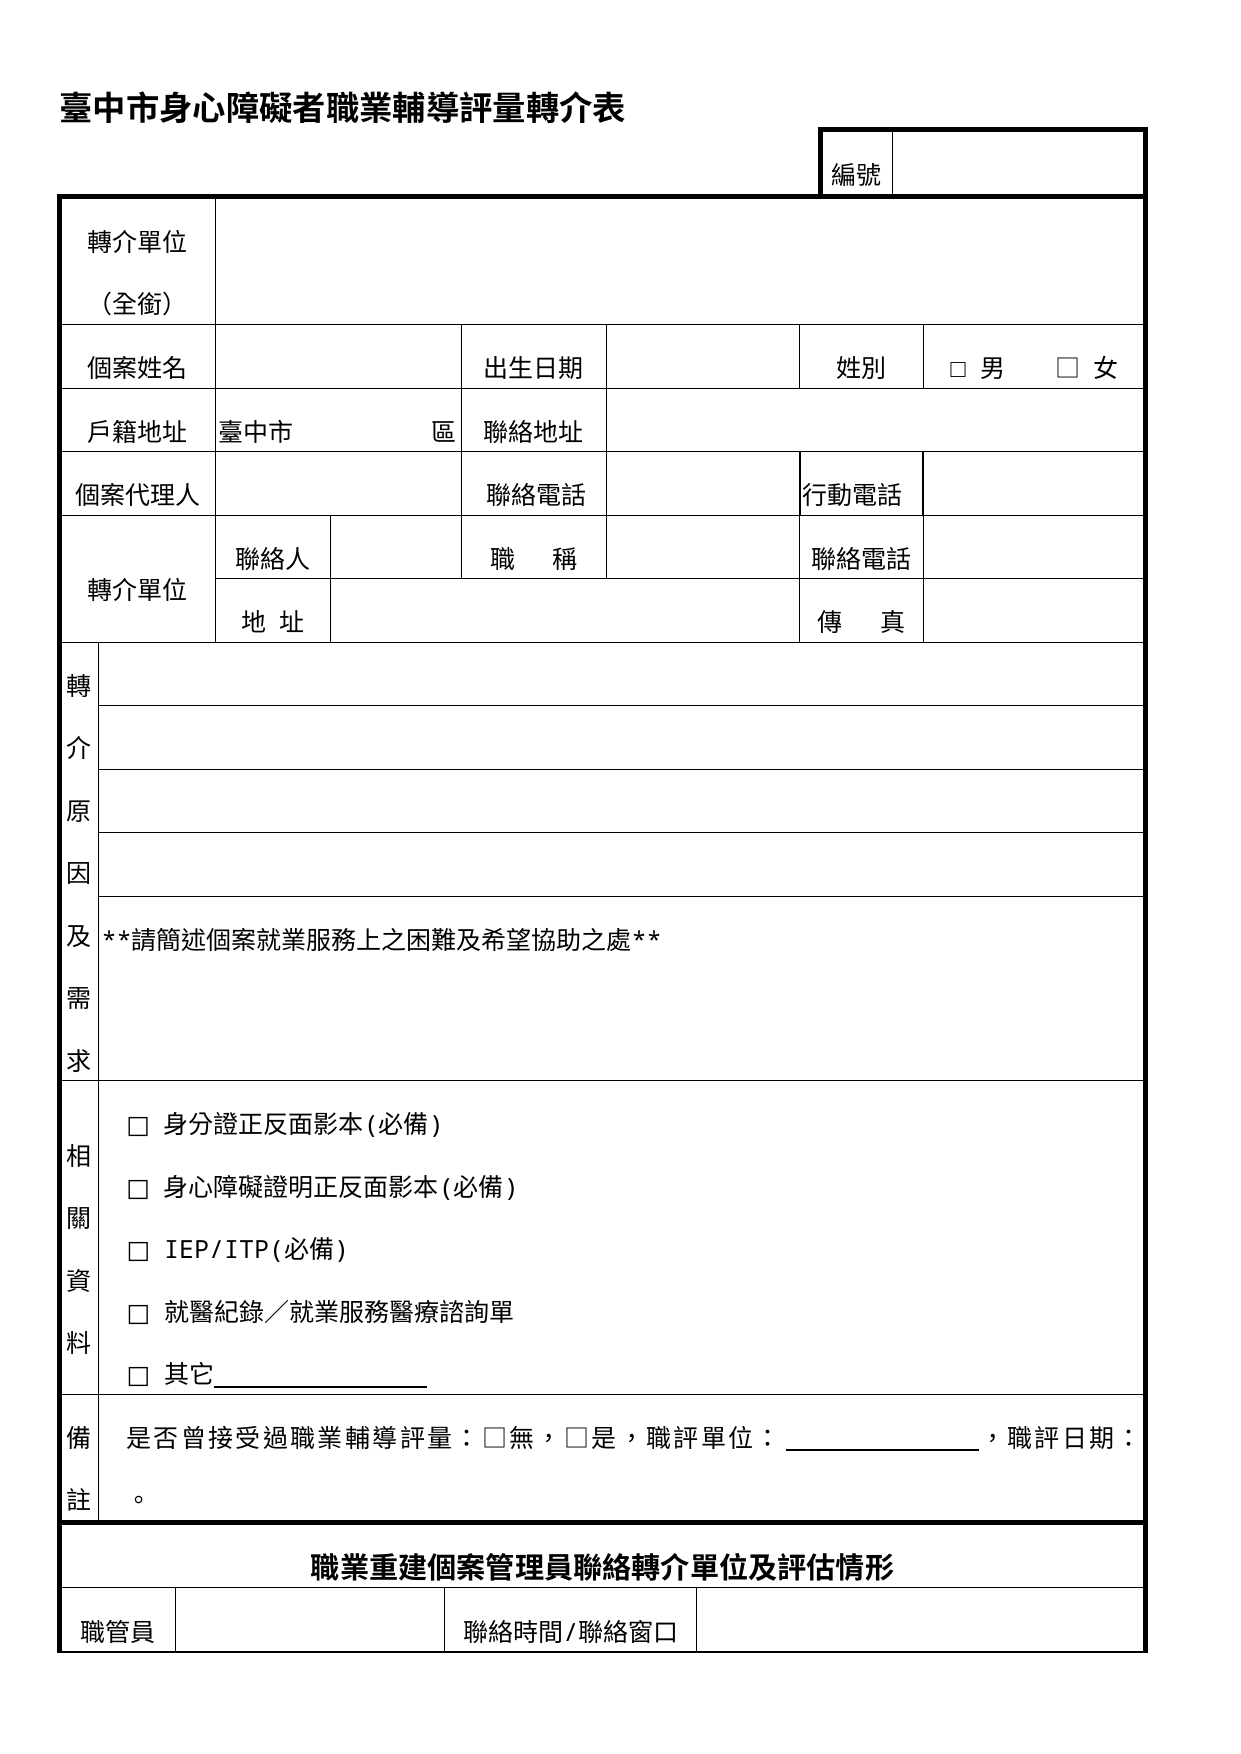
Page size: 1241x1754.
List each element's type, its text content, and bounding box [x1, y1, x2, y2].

table_header [99, 127, 176, 194]
table_cell [607, 516, 799, 578]
table_cell [924, 452, 1143, 514]
table_cell [99, 833, 1143, 896]
table_cell **請簡述個案就業服務上之困難及希望協助之處** [99, 897, 1143, 1080]
table_cell 相關資料 [62, 1081, 98, 1394]
table_cell [607, 389, 1143, 451]
table_cell [331, 516, 461, 578]
table_cell 轉介原因及需求 [62, 643, 98, 1080]
table_header [800, 127, 818, 194]
table_cell 聯絡地址 [462, 389, 606, 451]
table_cell [216, 199, 1143, 324]
table_cell 聯絡電話 [462, 452, 606, 514]
table_cell 聯絡電話 [800, 516, 923, 578]
table_cell 職管員 [62, 1588, 175, 1651]
table_header [606, 127, 686, 194]
table_cell [99, 770, 1143, 832]
table_header [59, 127, 98, 194]
table_cell □ 男 □ 女 [924, 325, 1143, 387]
table_cell [924, 516, 1143, 578]
table_cell 行動電話 [801, 452, 922, 514]
table_cell [697, 1588, 1143, 1651]
table_cell [607, 452, 799, 514]
table_cell [607, 325, 799, 387]
table_cell 聯絡人 [216, 516, 330, 578]
table_cell [216, 452, 461, 514]
table_cell 聯絡時間/聯絡窗口 [445, 1588, 696, 1651]
table_cell 身分證正反面影本(必備) 身心障礙證明正反面影本(必備) IEP/ITP(必備) 就醫紀錄／就業服務醫療諮詢單 其它 [99, 1081, 1143, 1394]
table_cell [216, 325, 461, 387]
table_cell 姓別 [800, 325, 923, 387]
table_cell 職業重建個案管理員聯絡轉介單位及評估情形 [62, 1525, 1143, 1587]
table_cell 臺中市 區 [216, 389, 461, 451]
table_cell [99, 643, 1143, 705]
table_cell 備註 [62, 1395, 98, 1520]
table_header [686, 127, 696, 194]
table_cell 地 址 [216, 579, 330, 642]
table_cell 職 稱 [462, 516, 606, 578]
table_cell 出生日期 [462, 325, 606, 387]
table_header [216, 127, 330, 194]
table_cell [176, 1588, 444, 1651]
table_cell 傳 真 [800, 579, 923, 642]
table_cell [924, 579, 1143, 642]
table_header [330, 127, 444, 194]
table_header [445, 127, 461, 194]
table_header [176, 127, 216, 194]
table_header [461, 127, 606, 194]
table_cell [331, 579, 799, 642]
table_cell 轉介單位 （全銜） [62, 199, 215, 324]
text 臺中市身心障礙者職業輔導評量轉介表 [59, 64, 1181, 127]
table_cell 個案代理人 [62, 452, 215, 514]
table_header 編號 [823, 132, 892, 194]
table_cell 個案姓名 [62, 325, 215, 387]
table_header [696, 127, 799, 194]
table_cell [99, 706, 1143, 769]
table_cell 是否曾接受過職業輔導評量：□無，□是，職評單位： ，職評日期： 。 [99, 1395, 1143, 1520]
table_cell 戶籍地址 [62, 389, 215, 451]
table_header [893, 132, 1143, 194]
table_cell 轉介單位 [62, 516, 215, 642]
